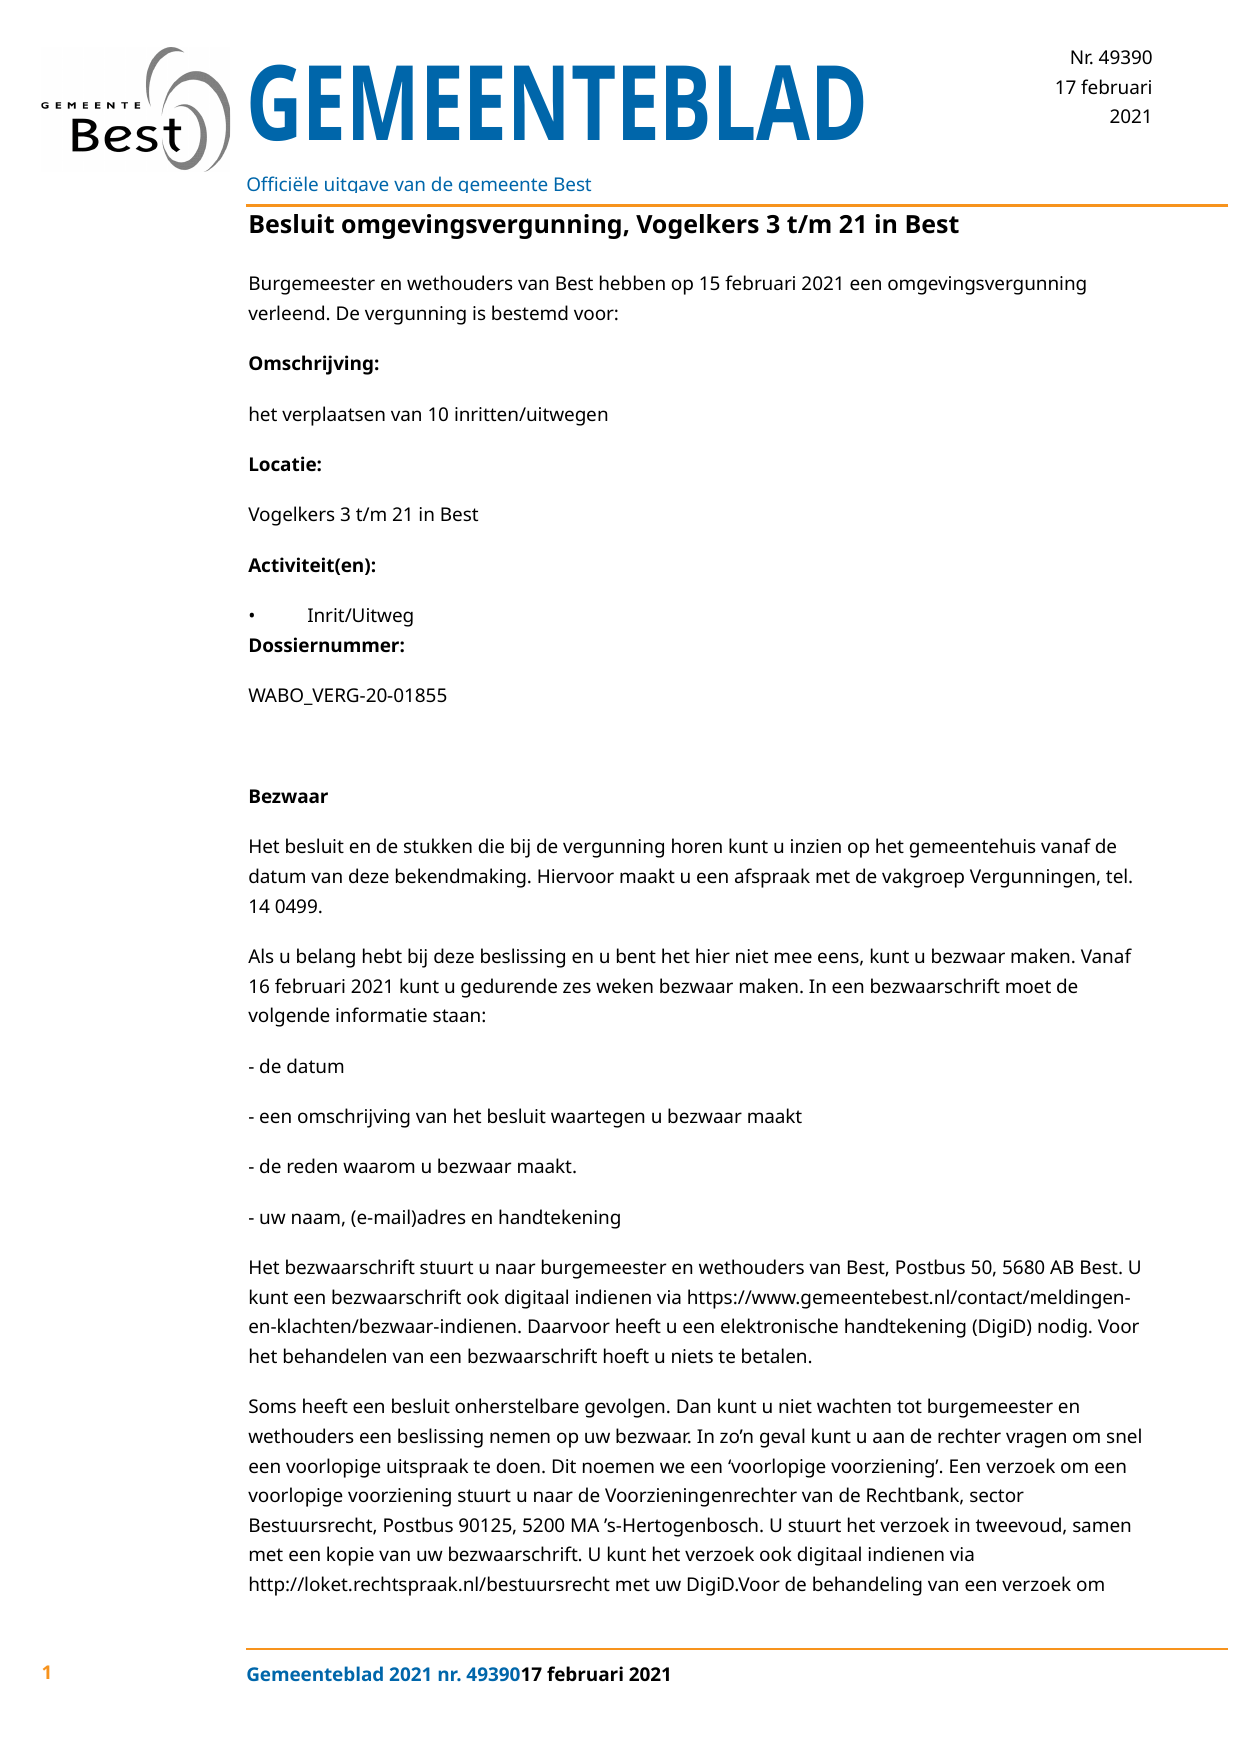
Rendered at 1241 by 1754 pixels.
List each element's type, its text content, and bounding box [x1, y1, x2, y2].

text Omschrijving: [248, 350, 1152, 376]
list Inrit/Uitweg [248, 602, 1152, 628]
text Als u belang hebt bij deze beslissing en u bent het hier niet mee eens, kunt u bezwaar maken. Vanaf 16 februari 2021 kunt u gedurende zes weken bezwaar maken. In een bezwaarschrift moet de volgende informatie staan: [248, 943, 1152, 1028]
text Burgemeester en wethouders van Best hebben op 15 februari 2021 een omgevingsvergunning verleend. De vergunning is bestemd voor: [248, 270, 1152, 326]
text Het besluit en de stukken die bij de vergunning horen kunt u inzien op het gemeentehuis vanaf de datum van deze bekendmaking. Hiervoor maakt u een afspraak met de vakgroep Vergunningen, tel. 14 0499. [248, 834, 1152, 918]
text - de reden waarom u bezwaar maakt. [248, 1154, 1152, 1179]
text Soms heeft een besluit onherstelbare gevolgen. Dan kunt u niet wachten tot burgemeester en wethouders een beslissing nemen op uw bezwaar. In zo’n geval kunt u aan de rechter vragen om snel een voorlopige uitspraak te doen. Dit noemen we een ‘voorlopige voorziening’. Een verzoek om een voorlopige voorziening stuurt u naar de Voorzieningenrechter van de Rechtbank, sector Bestuursrecht, Postbus 90125, 5200 MA ’s-Hertogenbosch. U stuurt het verzoek in tweevoud, samen met een kopie van uw bezwaarschrift. U kunt het verzoek ook digitaal indienen via http://loket.rechtspraak.nl/bestuursrecht met uw DigiD.Voor de behandeling van een verzoek om [248, 1394, 1152, 1597]
text - uw naam, (e-mail)adres en handtekening [248, 1204, 1152, 1230]
text WABO_VERG-20-01855 [248, 682, 1152, 708]
text Besluit omgevingsvergunning, Vogelkers 3 t/m 21 in Best [248, 207, 1152, 241]
text Vogelkers 3 t/m 21 in Best [248, 502, 1152, 527]
text Activiteit(en): [248, 552, 1152, 578]
text - de datum [248, 1053, 1152, 1078]
text Locatie: [248, 451, 1152, 477]
text Bezwaar [248, 783, 1152, 809]
text - een omschrijving van het besluit waartegen u bezwaar maakt [248, 1103, 1152, 1129]
text het verplaatsen van 10 inritten/uitwegen [248, 401, 1152, 426]
text Dossiernummer: [248, 632, 1152, 658]
text Het bezwaarschrift stuurt u naar burgemeester en wethouders van Best, Postbus 50, 5680 AB Best. U kunt een bezwaarschrift ook digitaal indienen via https://www.gemeentebest.nl/contact/meldingen-en-klachten/bezwaar-indienen. Daarvoor heeft u een elektronische handtekening (DigiD) nodig. Voor het behandelen van een bezwaarschrift hoeft u niets te betalen. [248, 1254, 1152, 1369]
picture [41, 47, 231, 172]
